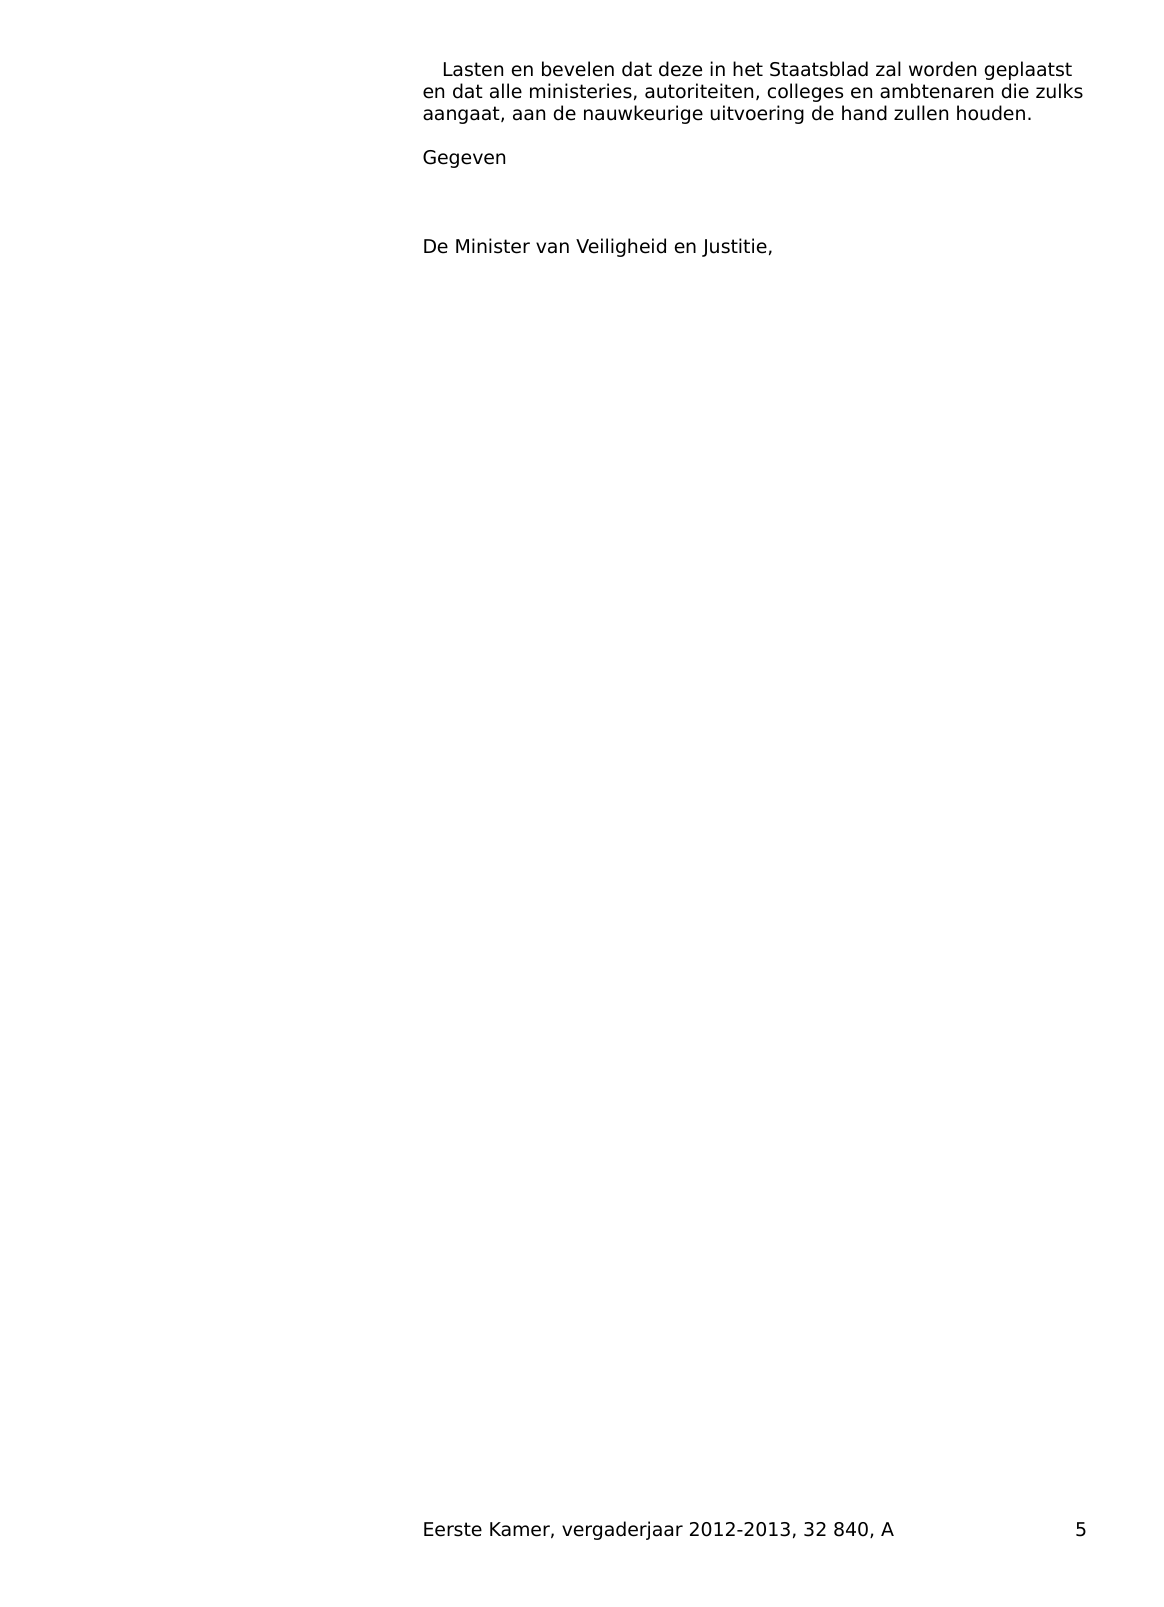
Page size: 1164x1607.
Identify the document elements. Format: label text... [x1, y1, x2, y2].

text Lasten en bevelen dat deze in het Staatsblad zal worden geplaatst en dat alle ministeries, autoriteiten, colleges en ambtenaren die zulks aangaat, aan de nauwkeurige uitvoering de hand zullen houden. [422, 59, 1087, 125]
text De Minister van Veiligheid en Justitie, [422, 236, 1087, 258]
text Gegeven [422, 147, 1087, 169]
